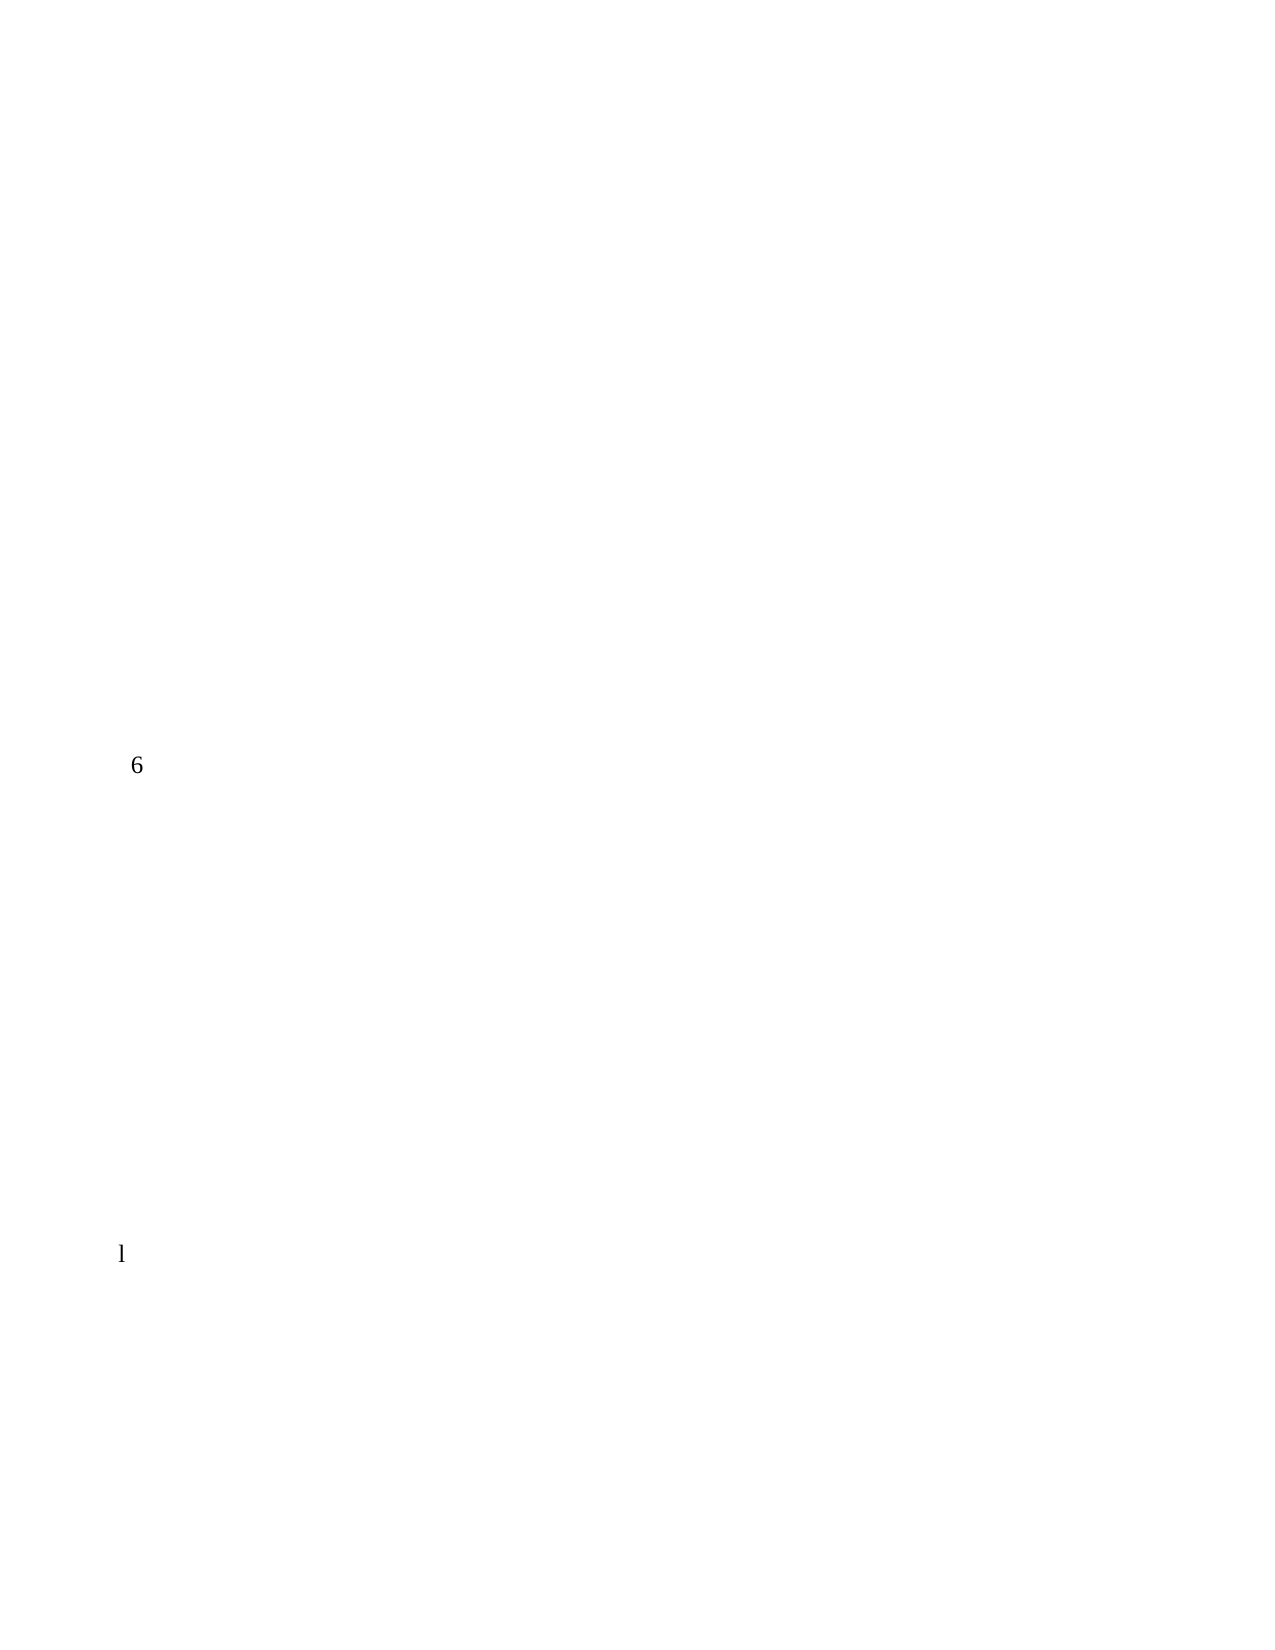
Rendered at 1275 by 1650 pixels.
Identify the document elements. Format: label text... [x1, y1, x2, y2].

text l [118, 1239, 1157, 1268]
text 6 [118, 751, 1157, 779]
